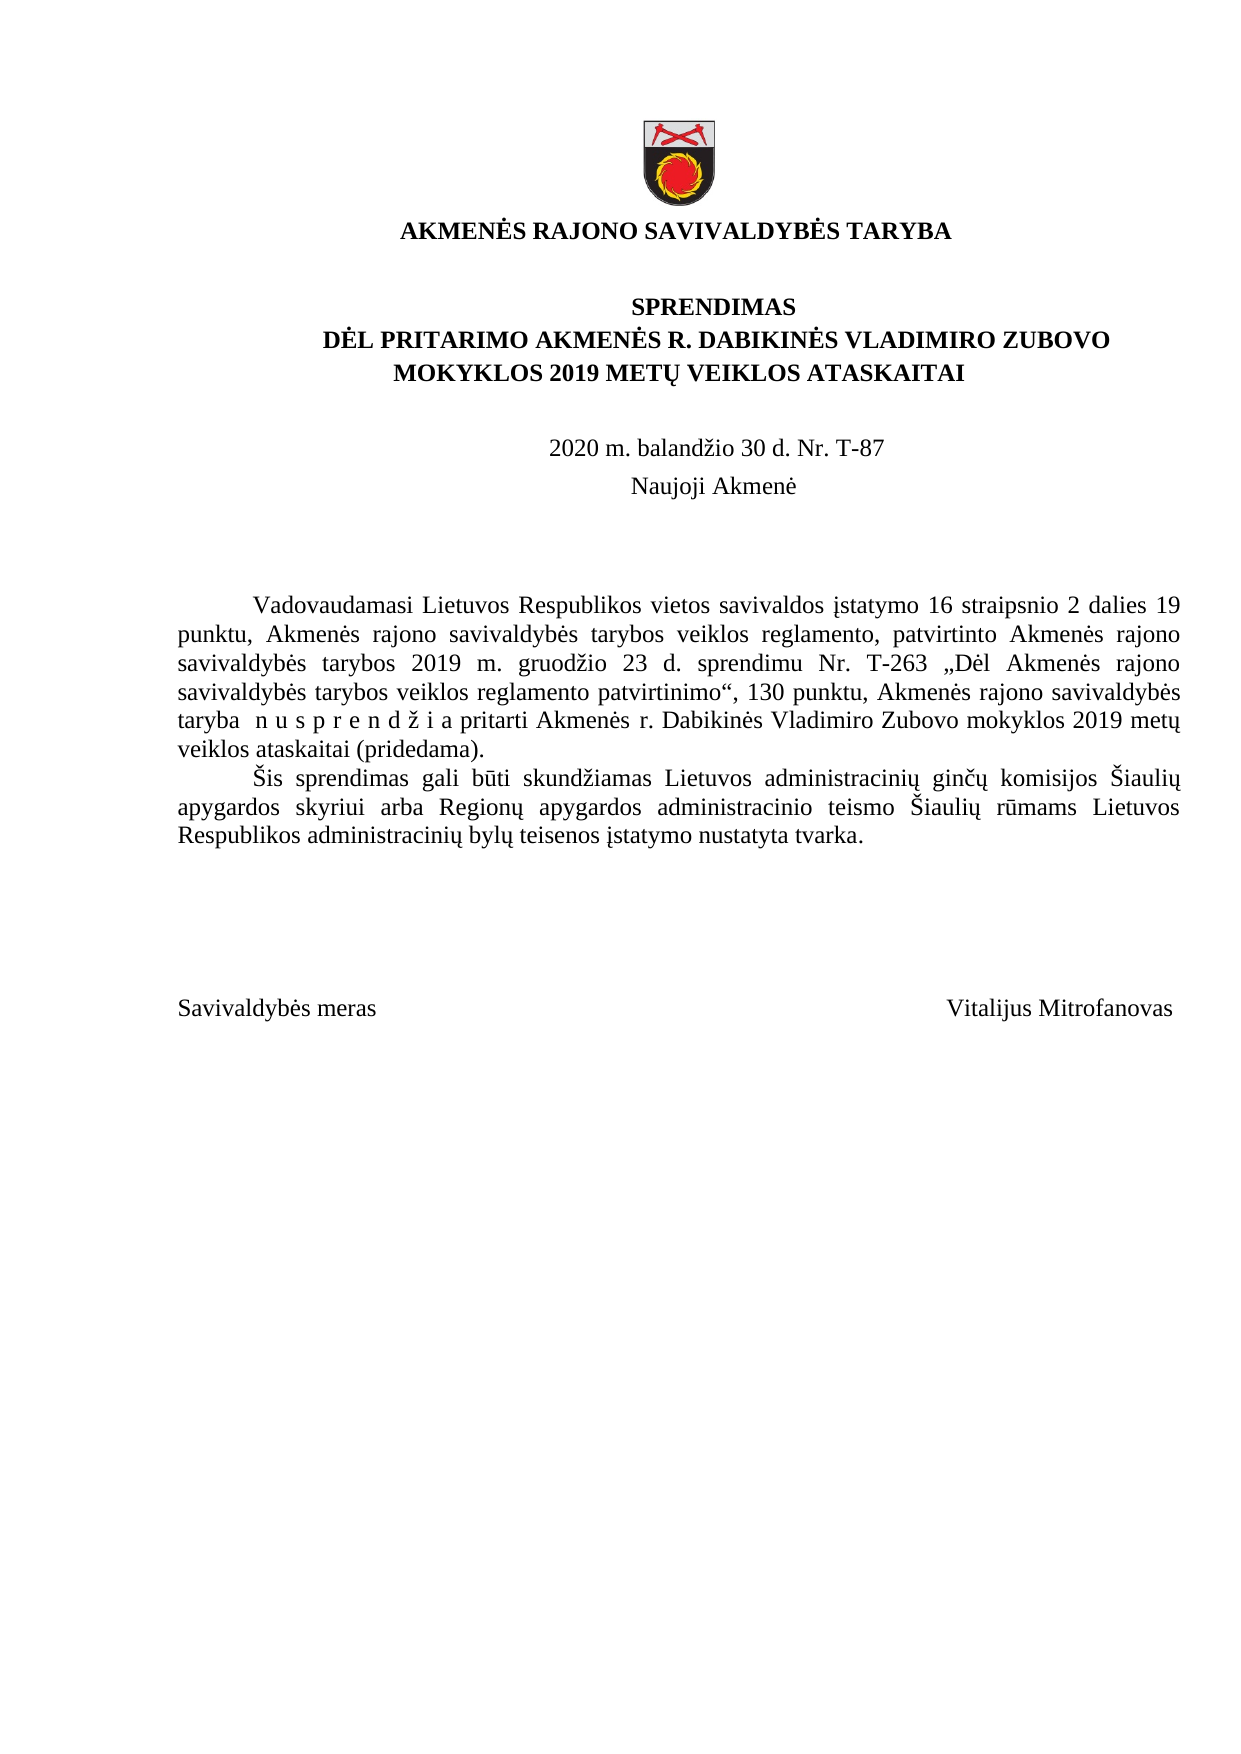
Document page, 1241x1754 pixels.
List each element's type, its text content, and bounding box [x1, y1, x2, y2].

text Šis sprendimas gali būti skundžiamas Lietuvos administracinių ginčų komisijos Šiaulių apygardos skyriui arba Regionų apygardos administracinio teismo Šiaulių rūmams Lietuvos Respublikos administracinių bylų teisenos įstatymo nustatyta tvarka. [177, 763, 1181, 849]
text Vadovaudamasi Lietuvos Respublikos vietos savivaldos įstatymo 16 straipsnio 2 dalies 19 punktu, Akmenės rajono savivaldybės tarybos veiklos reglamento, patvirtinto Akmenės rajono savivaldybės tarybos 2019 m. gruodžio 23 d. sprendimu Nr. T-263 „Dėl Akmenės rajono savivaldybės tarybos veiklos reglamento patvirtinimo“, 130 punktu, Akmenės rajono savivaldybės taryba n u s p r e n d ž i a pritarti Akmenės r. Dabikinės Vladimiro Zubovo mokyklos 2019 metų veiklos ataskaitai (pridedama). [177, 590, 1181, 763]
table_cell SPRENDIMAS [177, 287, 1181, 325]
table_cell AKMENĖS RAJONO SAVIVALDYBĖS TARYBA [177, 212, 1181, 249]
table_cell DĖL PRITARIMO AKMENĖS R. DABIKINĖS VLADIMIRO ZUBOVO MOKYKLOS 2019 METŲ VEIKLOS ATASKAITAI [177, 325, 1181, 391]
text Savivaldybės meras Vitalijus Mitrofanovas [177, 993, 1181, 1022]
table_cell 2020 m. balandžio 30 d. Nr. T-87 [177, 429, 1181, 466]
table_header [177, 118, 1181, 212]
table_cell [177, 391, 1181, 428]
table_cell [177, 249, 1181, 287]
table_cell Naujoji Akmenė [177, 466, 1181, 504]
